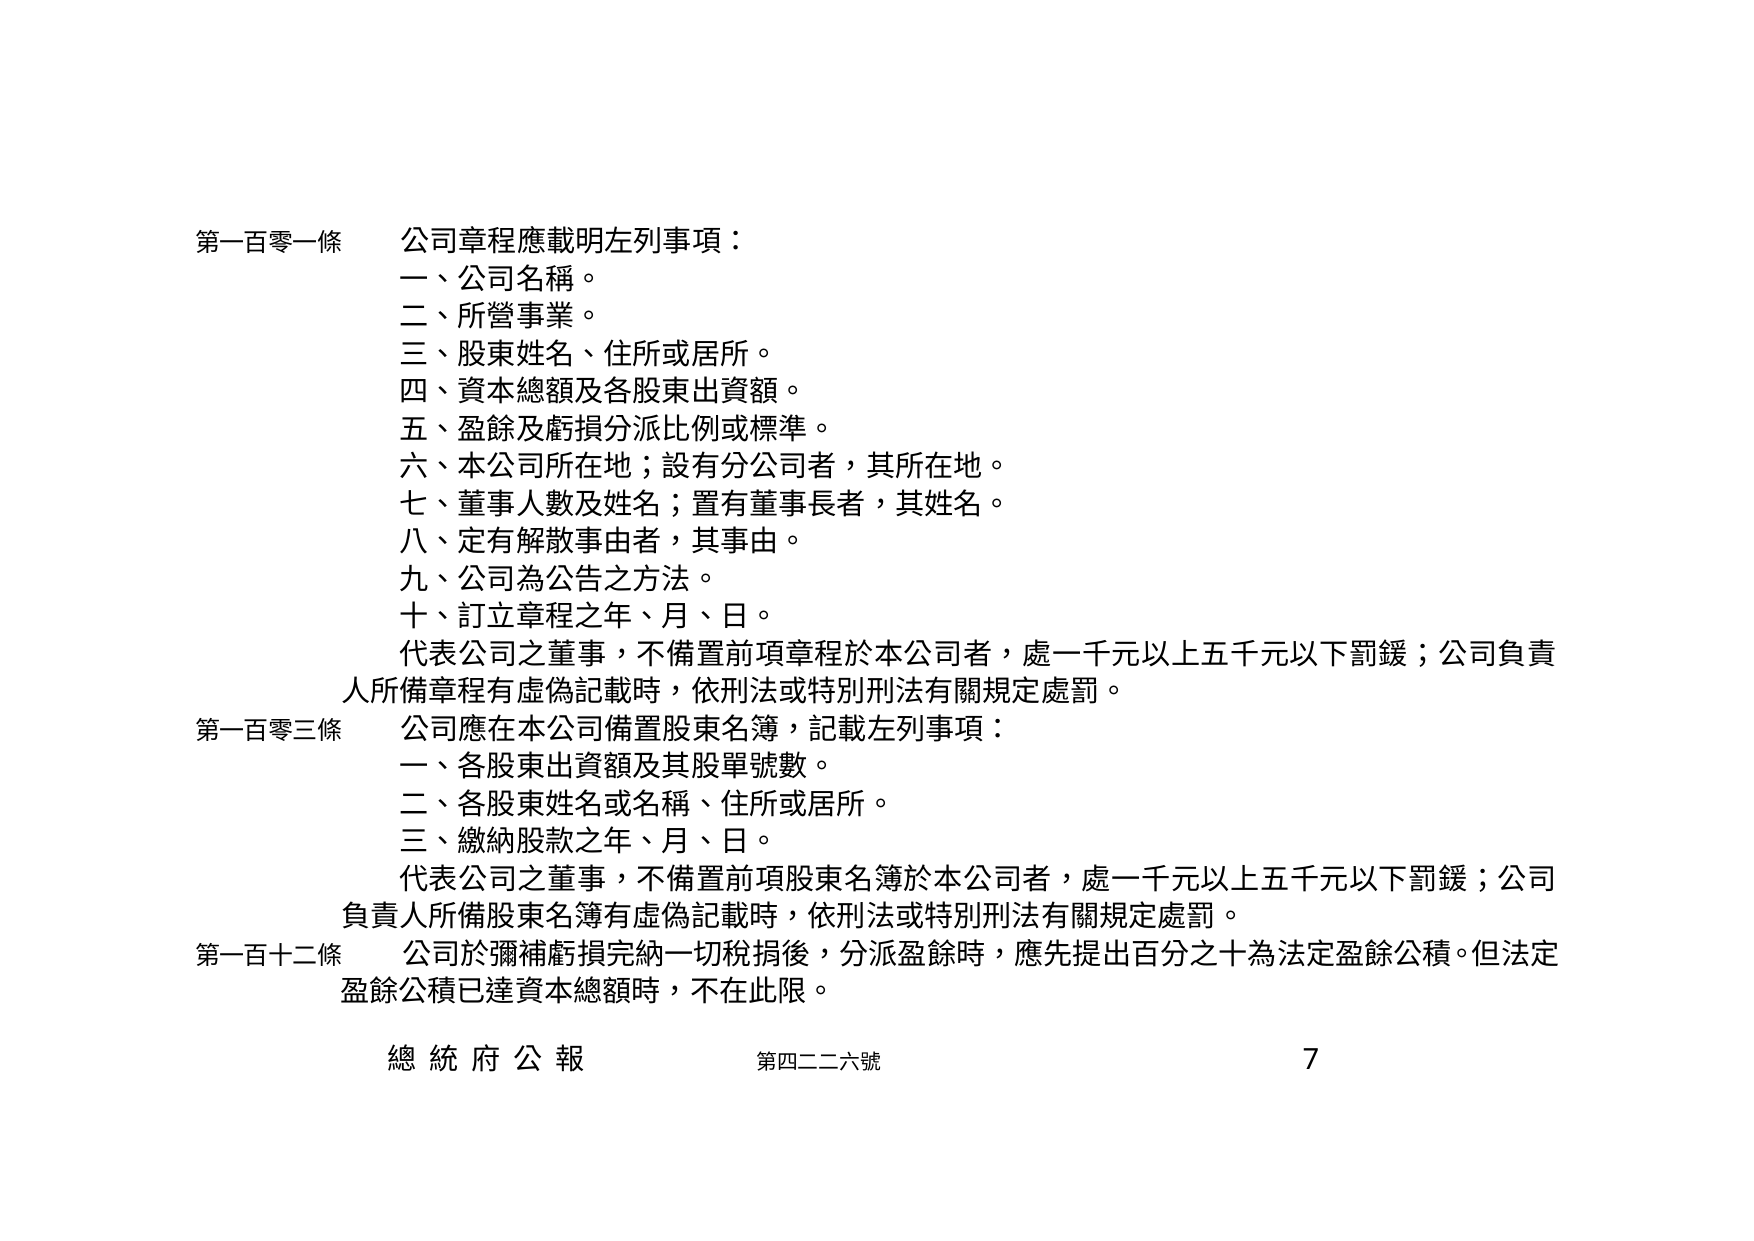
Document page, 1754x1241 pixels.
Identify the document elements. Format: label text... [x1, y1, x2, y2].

text 二、各股東姓名或名稱、住所或居所。 [399, 784, 1559, 822]
text 六、本公司所在地；設有分公司者，其所在地。 [399, 447, 1559, 484]
text 七、董事人數及姓名；置有董事長者，其姓名。 [399, 484, 1559, 522]
text 三、股東姓名、住所或居所。 [399, 334, 1559, 372]
text 十、訂立章程之年、月、日。 [399, 597, 1559, 634]
text 第一百零三條 公司應在本公司備置股東名簿，記載左列事項： [195, 709, 1559, 747]
text 九、公司為公告之方法。 [399, 559, 1559, 597]
text 五、盈餘及虧損分派比例或標準。 [399, 409, 1559, 447]
text 一、公司名稱。 [399, 259, 1559, 297]
text 四、資本總額及各股東出資額。 [399, 372, 1559, 409]
text 二、所營事業。 [399, 297, 1559, 334]
text 一、各股東出資額及其股單號數。 [399, 747, 1559, 784]
text 第一百零一條 公司章程應載明左列事項： [195, 222, 1559, 259]
text 八、定有解散事由者，其事由。 [399, 522, 1559, 559]
text 三、繳納股款之年、月、日。 [399, 822, 1559, 859]
text 代表公司之董事，不備置前項章程於本公司者，處一千元以上五千元以下罰鍰；公司負責人所備章程有虛偽記載時，依刑法或特別刑法有關規定處罰。 [341, 634, 1559, 709]
text 第一百十二條 公司於彌補虧損完納一切稅捐後，分派盈餘時，應先提出百分之十為法定盈餘公積。但法定盈餘公積已達資本總額時，不在此限。 [195, 934, 1559, 1009]
text 代表公司之董事，不備置前項股東名簿於本公司者，處一千元以上五千元以下罰鍰；公司負責人所備股東名簿有虛偽記載時，依刑法或特別刑法有關規定處罰。 [341, 859, 1559, 934]
